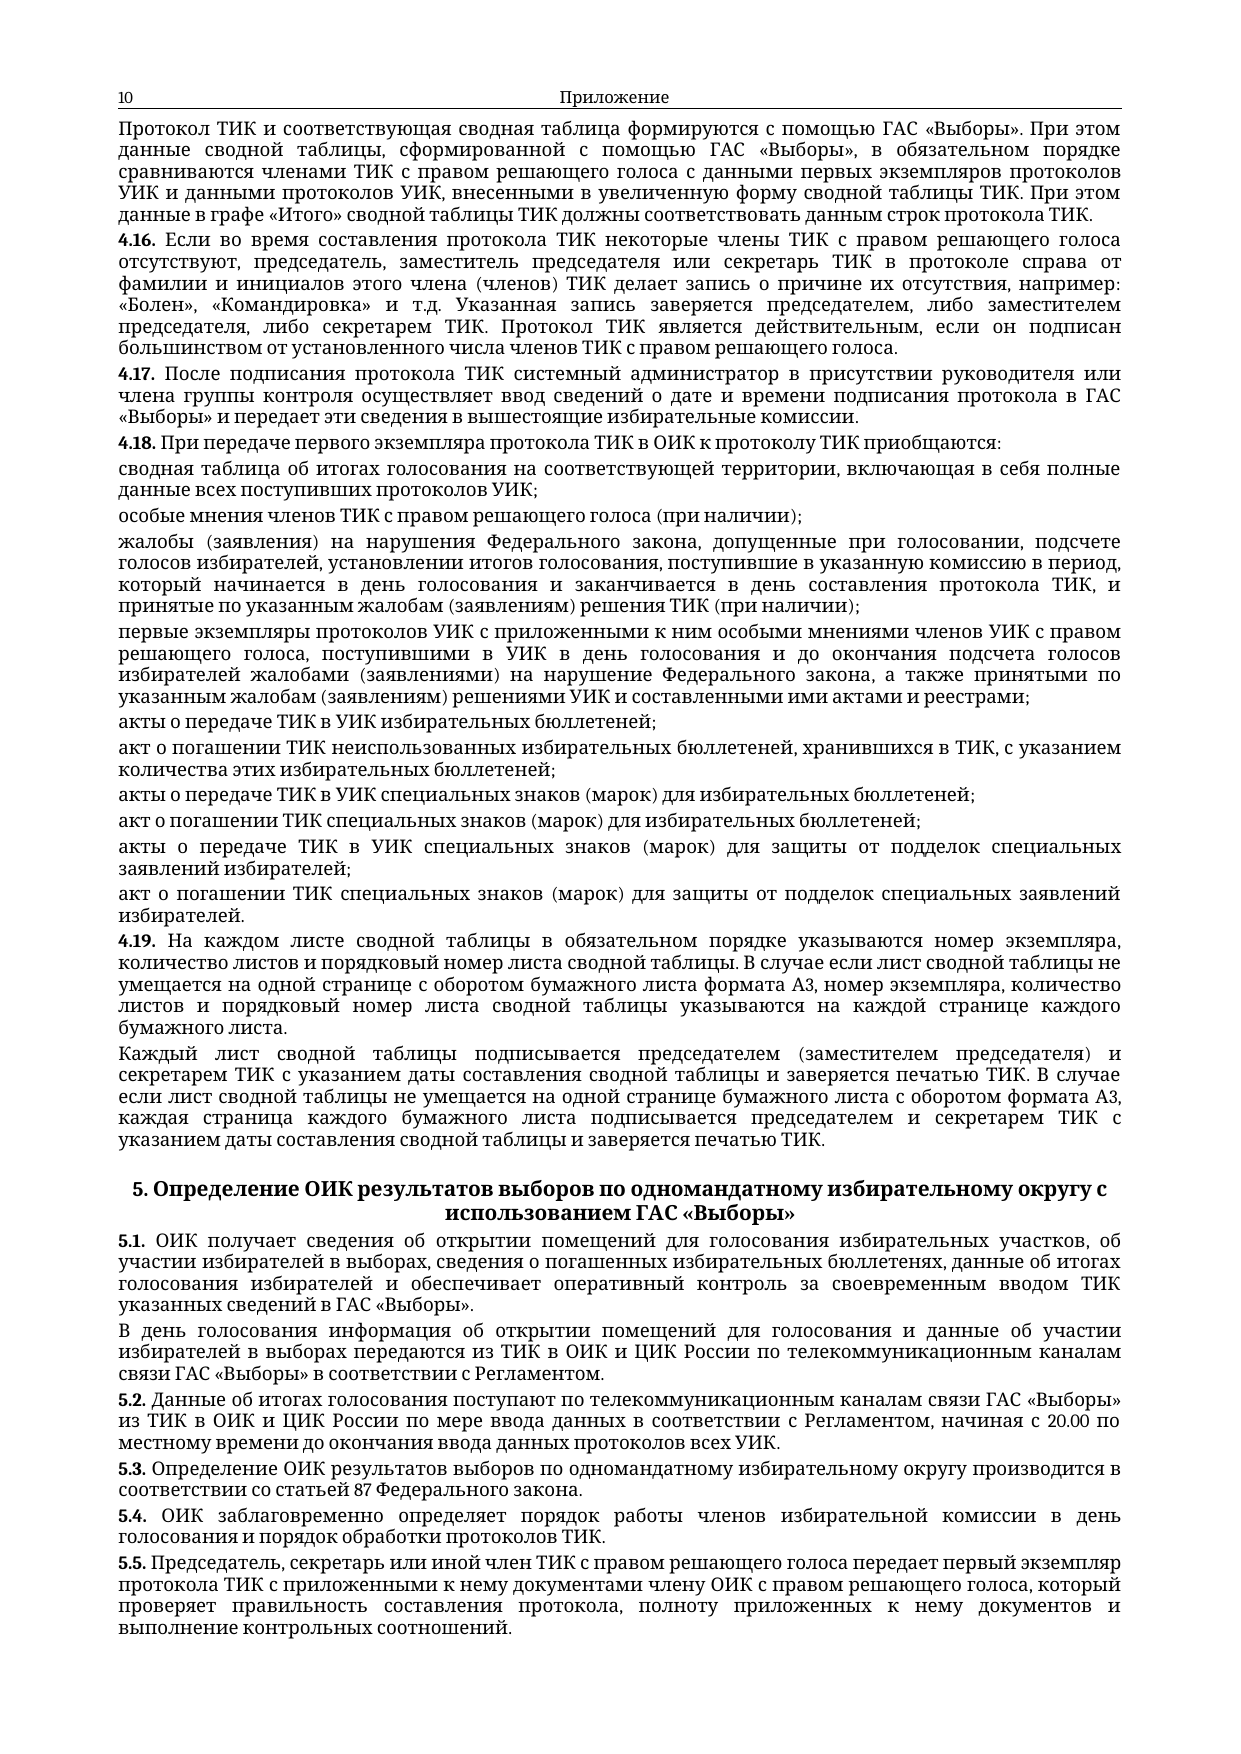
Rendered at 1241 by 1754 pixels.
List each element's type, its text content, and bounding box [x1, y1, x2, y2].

text акт о погашении ТИК специальных знаков (марок) для защиты от подделок специальных заявлений избирателей. [118, 884, 1122, 927]
subtitle 5. Определение ОИК результатов выборов по одномандатному избирательному округу с использованием ГАС «Выборы» [118, 1178, 1122, 1226]
text 5.5. Председатель, секретарь или иной член ТИК с правом решающего голоса передает первый экземпляр протокола ТИК с приложенными к нему документами члену ОИК с правом решающего голоса, который проверяет правильность составления протокола, полноту приложенных к нему документов и выполнение контрольных соотношений. [118, 1553, 1122, 1639]
text Каждый лист сводной таблицы подписывается председателем (заместителем председателя) и секретарем ТИК с указанием даты составления сводной таблицы и заверяется печатью ТИК. В случае если лист сводной таблицы не умещается на одной странице бумажного листа с оборотом формата А3, каждая страница каждого бумажного листа подписывается председателем и секретарем ТИК с указанием даты составления сводной таблицы и заверяется печатью ТИК. [118, 1043, 1122, 1151]
text акт о погашении ТИК специальных знаков (марок) для избирательных бюллетеней; [118, 811, 1122, 832]
text 5.4. ОИК заблаговременно определяет порядок работы членов избирательной комиссии в день голосования и порядок обработки протоколов ТИК. [118, 1506, 1122, 1549]
text 4.18. При передаче первого экземпляра протокола ТИК в ОИК к протоколу ТИК приобщаются: [118, 432, 1122, 454]
text акт о погашении ТИК неиспользованных избирательных бюллетеней, хранившихся в ТИК, с указанием количества этих избирательных бюллетеней; [118, 738, 1122, 781]
text первые экземпляры протоколов УИК с приложенными к ним особыми мнениями членов УИК с правом решающего голоса, поступившими в УИК в день голосования и до окончания подсчета голосов избирателей жалобами (заявлениями) на нарушение Федерального закона, а также принятыми по указанным жалобам (заявлениям) решениями УИК и составленными ими актами и реестрами; [118, 622, 1122, 708]
text жалобы (заявления) на нарушения Федерального закона, допущенные при голосовании, подсчете голосов избирателей, установлении итогов голосования, поступившие в указанную комиссию в период, который начинается в день голосования и заканчивается в день составления протокола ТИК, и принятые по указанным жалобам (заявлениям) решения ТИК (при наличии); [118, 531, 1122, 617]
text акты о передаче ТИК в УИК специальных знаков (марок) для избирательных бюллетеней; [118, 785, 1122, 807]
text особые мнения членов ТИК с правом решающего голоса (при наличии); [118, 505, 1122, 527]
text 4.17. После подписания протокола ТИК системный администратор в присутствии руководителя или члена группы контроля осуществляет ввод сведений о дате и времени подписания протокола в ГАС «Выборы» и передает эти сведения в вышестоящие избирательные комиссии. [118, 363, 1122, 428]
text 5.3. Определение ОИК результатов выборов по одномандатному избирательному округу производится в соответствии со статьей 87 Федерального закона. [118, 1458, 1122, 1501]
text 4.16. Если во время составления протокола ТИК некоторые члены ТИК с правом решающего голоса отсутствуют, председатель, заместитель председателя или секретарь ТИК в протоколе справа от фамилии и инициалов этого члена (членов) ТИК делает запись о причине их отсутствия, например: «Болен», «Командировка» и т.д. Указанная запись заверяется председателем, либо заместителем председателя, либо секретарем ТИК. Протокол ТИК является действительным, если он подписан большинством от установленного числа членов ТИК с правом решающего голоса. [118, 230, 1122, 359]
text сводная таблица об итогах голосования на соответствующей территории, включающая в себя полные данные всех поступивших протоколов УИК; [118, 458, 1122, 501]
text акты о передаче ТИК в УИК специальных знаков (марок) для защиты от подделок специальных заявлений избирателей; [118, 836, 1122, 879]
text 5.2. Данные об итогах голосования поступают по телекоммуникационным каналам связи ГАС «Выборы» из ТИК в ОИК и ЦИК России по мере ввода данных в соответствии с Регламентом, начиная с 20.00 по местному времени до окончания ввода данных протоколов всех УИК. [118, 1389, 1122, 1454]
text В день голосования информация об открытии помещений для голосования и данные об участии избирателей в выборах передаются из ТИК в ОИК и ЦИК России по телекоммуникационным каналам связи ГАС «Выборы» в соответствии с Регламентом. [118, 1321, 1122, 1385]
text 4.19. На каждом листе сводной таблицы в обязательном порядке указываются номер экземпляра, количество листов и порядковый номер листа сводной таблицы. В случае если лист сводной таблицы не умещается на одной странице с оборотом бумажного листа формата А3, номер экземпляра, количество листов и порядковый номер листа сводной таблицы указываются на каждой странице каждого бумажного листа. [118, 931, 1122, 1039]
text Протокол ТИК и соответствующая сводная таблица формируются с помощью ГАС «Выборы». При этом данные сводной таблицы, сформированной с помощью ГАС «Выборы», в обязательном порядке сравниваются членами ТИК с правом решающего голоса с данными первых экземпляров протоколов УИК и данными протоколов УИК, внесенными в увеличенную форму сводной таблицы ТИК. При этом данные в графе «Итого» сводной таблицы ТИК должны соответствовать данным строк протокола ТИК. [118, 118, 1122, 226]
text акты о передаче ТИК в УИК избирательных бюллетеней; [118, 712, 1122, 733]
text 5.1. ОИК получает сведения об открытии помещений для голосования избирательных участков, об участии избирателей в выборах, сведения о погашенных избирательных бюллетенях, данные об итогах голосования избирателей и обеспечивает оперативный контроль за своевременным вводом ТИК указанных сведений в ГАС «Выборы». [118, 1230, 1122, 1316]
